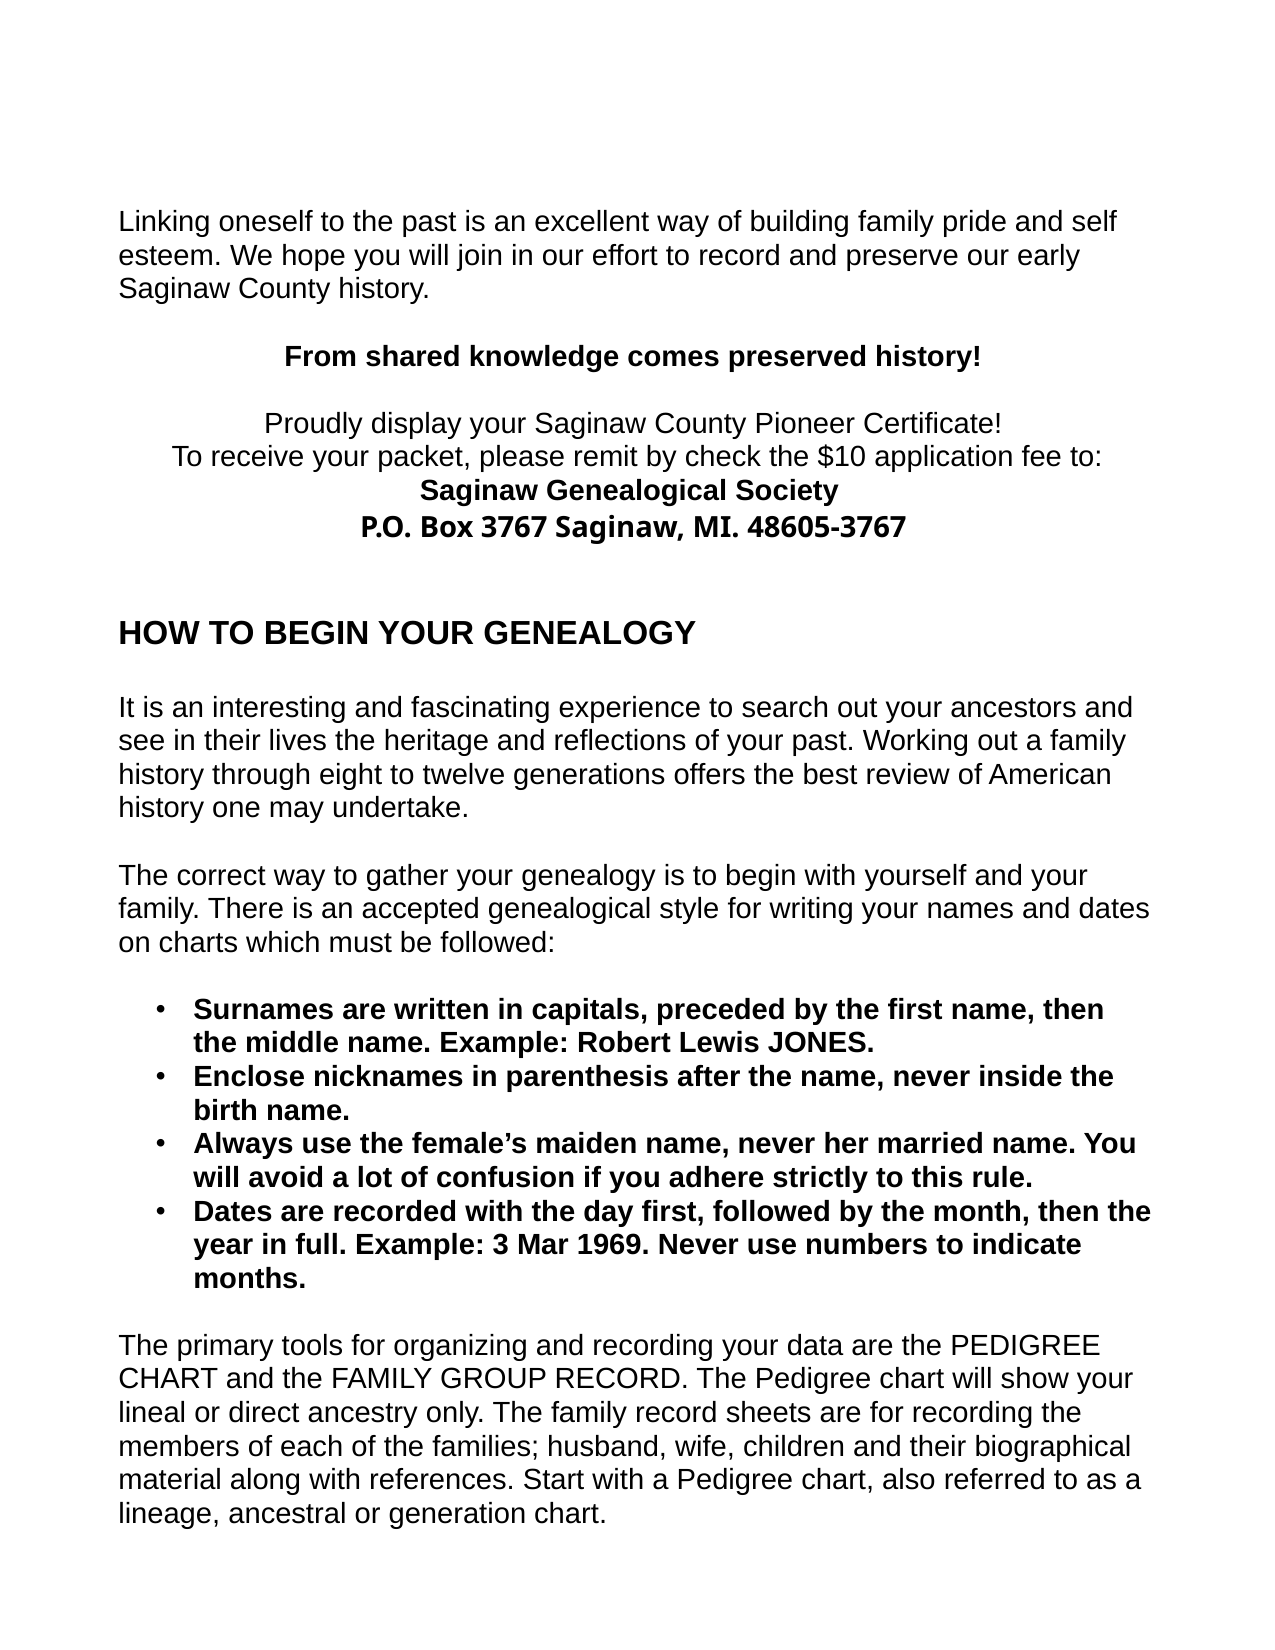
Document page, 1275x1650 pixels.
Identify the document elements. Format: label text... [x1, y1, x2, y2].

text P.O. Box 3767 Saginaw, MI. 48605-3767 [118, 506, 1157, 546]
text From shared knowledge comes preserved history! [118, 338, 1157, 372]
text Linking oneself to the past is an excellent way of building family pride and self esteem. We hope you will join in our effort to record and preserve our early Saginaw County history. [118, 176, 1157, 305]
text Proudly display your Saginaw County Pioneer Certificate! [118, 406, 1157, 439]
text HOW TO BEGIN YOUR GENEALOGY [118, 579, 1157, 651]
list Enclose nicknames in parenthesis after the name, never inside the birth name. [156, 1059, 1157, 1126]
text The correct way to gather your genealogy is to begin with yourself and your family. There is an accepted genealogical style for writing your names and dates on charts which must be followed: [118, 858, 1157, 958]
text The primary tools for organizing and recording your data are the PEDIGREE CHART and the FAMILY GROUP RECORD. The Pedigree chart will show your lineal or direct ancestry only. The family record sheets are for recording the members of each of the families; husband, wife, children and their biographical material along with references. Start with a Pedigree chart, also referred to as a lineage, ancestral or generation chart. [118, 1328, 1157, 1529]
text To receive your packet, please remit by check the $10 application fee to: [118, 439, 1157, 473]
text It is an interesting and fascinating experience to search out your ancestors and see in their lives the heritage and reflections of your past. Working out a family history through eight to twelve generations offers the best review of American history one may undertake. [118, 690, 1157, 824]
list Surnames are written in capitals, preceded by the first name, then the middle name. Example: Robert Lewis JONES. [156, 992, 1157, 1059]
list Always use the female’s maiden name, never her married name. You will avoid a lot of confusion if you adhere strictly to this rule. [156, 1126, 1157, 1194]
list Dates are recorded with the day first, followed by the month, then the year in full. Example: 3 Mar 1969. Never use numbers to indicate months. [156, 1194, 1157, 1294]
text Saginaw Genealogical Society [118, 473, 1157, 506]
